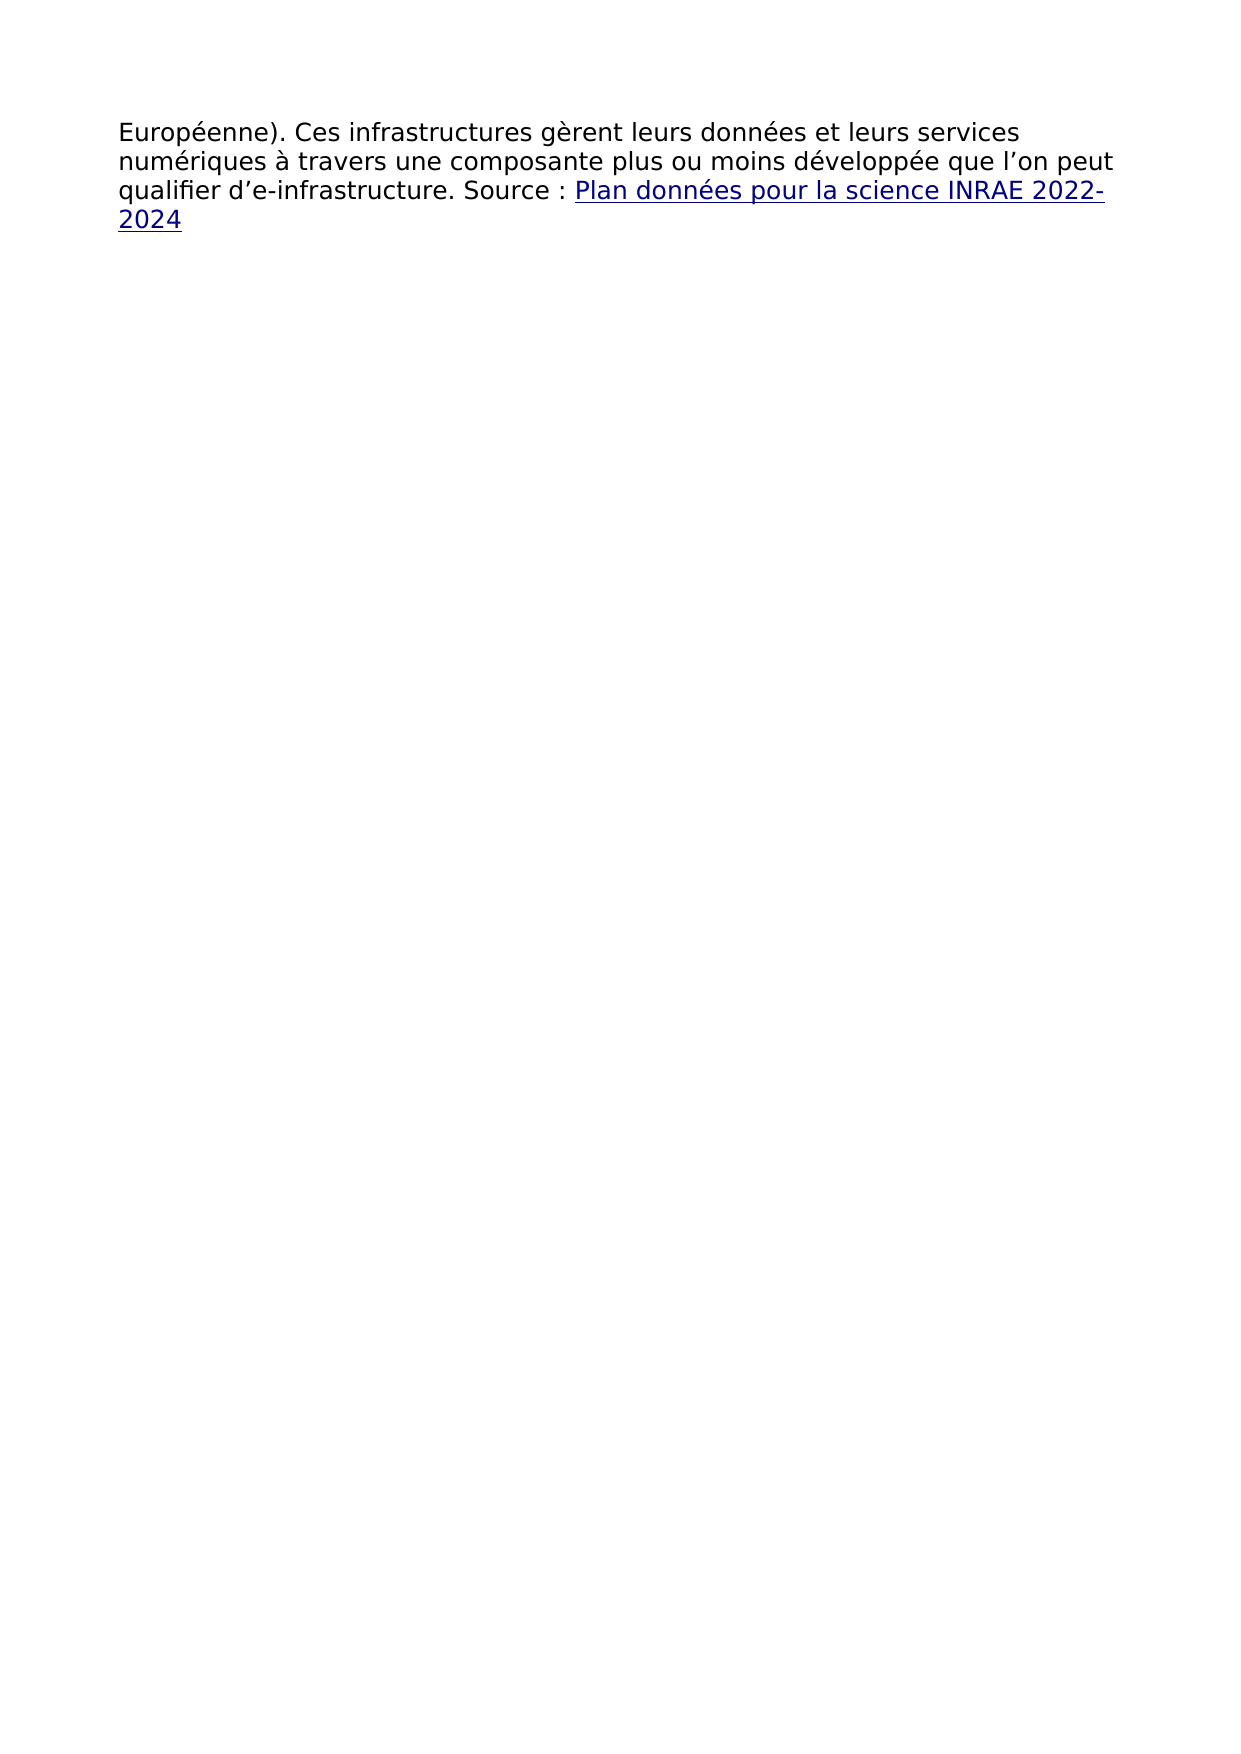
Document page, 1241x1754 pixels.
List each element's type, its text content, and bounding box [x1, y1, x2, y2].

text Européenne). Ces infrastructures gèrent leurs données et leurs services numériques à travers une composante plus ou moins développée que l’on peut qualifier d’e-infrastructure. Source : Plan données pour la science INRAE 2022-2024 [118, 118, 1122, 235]
